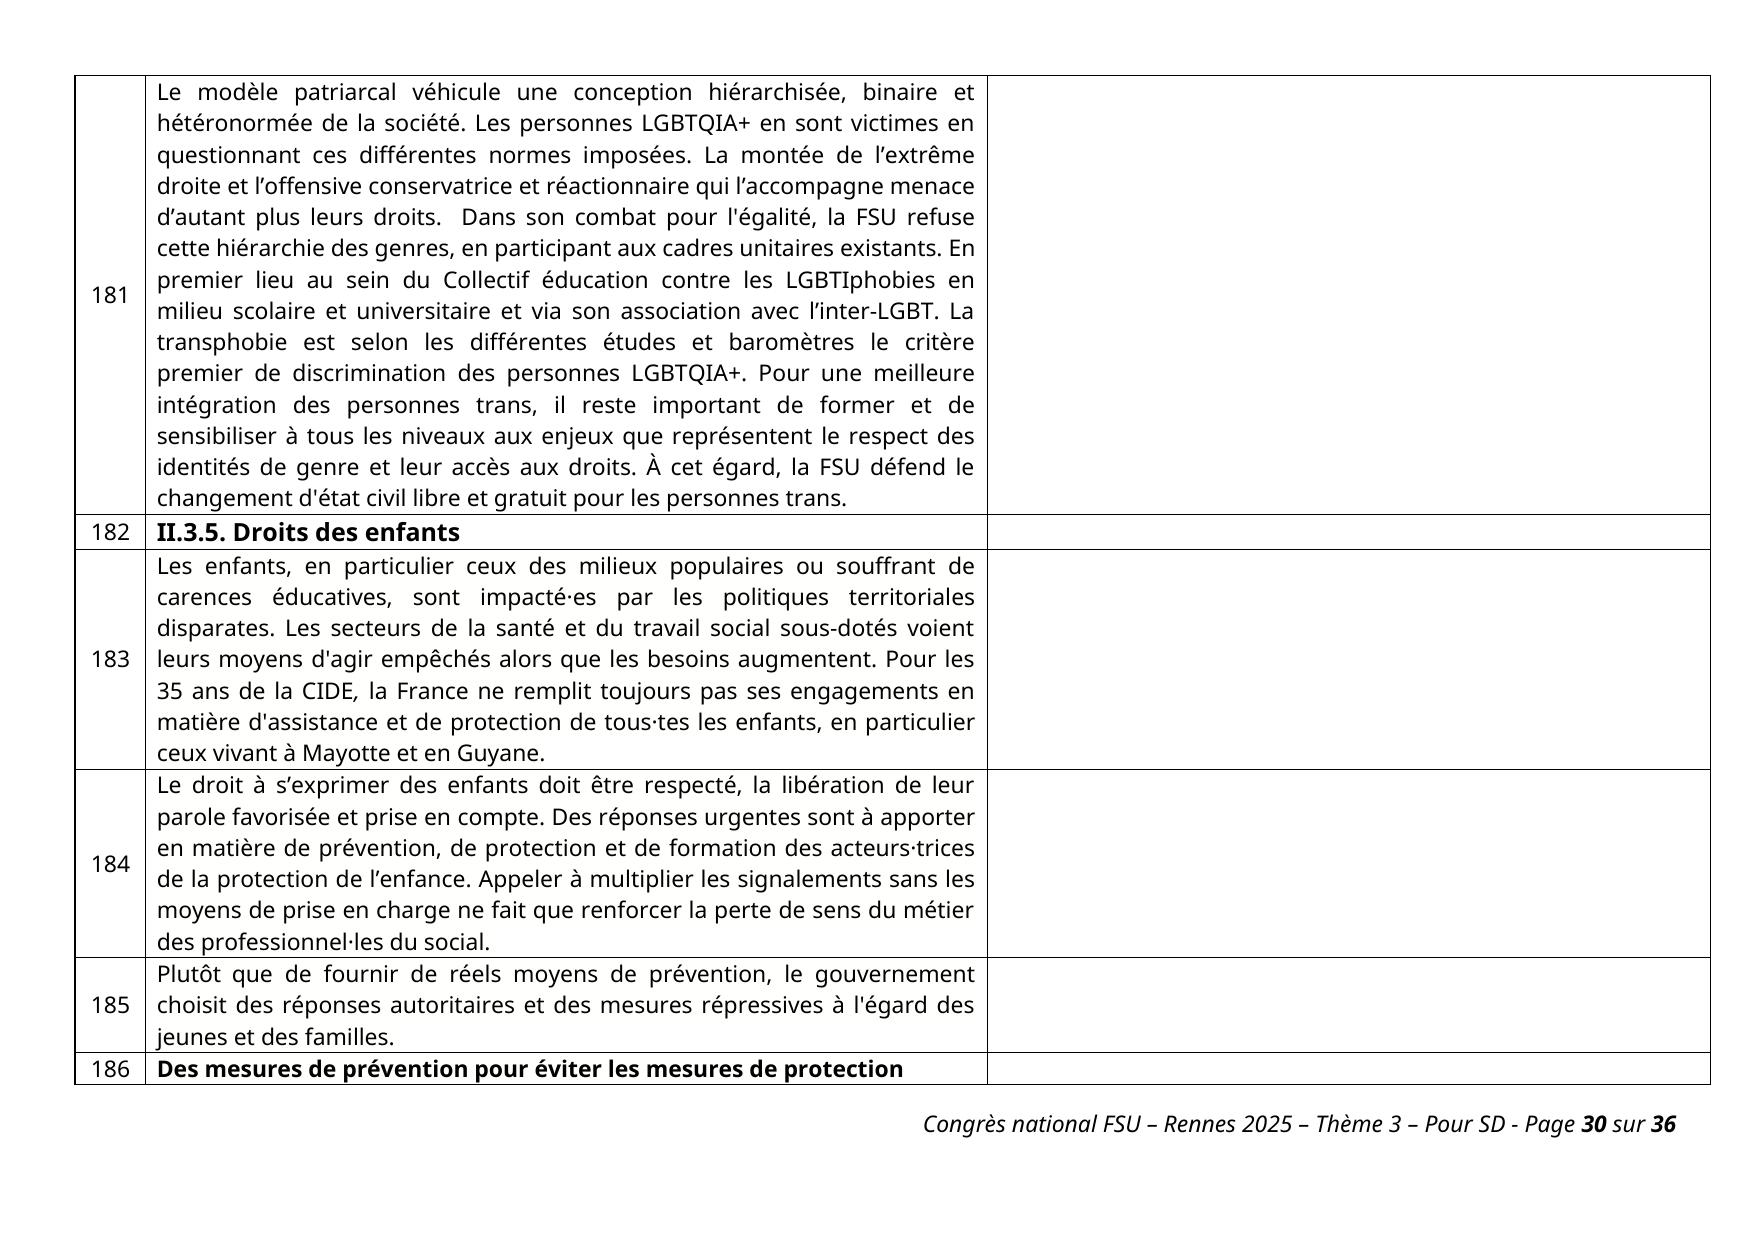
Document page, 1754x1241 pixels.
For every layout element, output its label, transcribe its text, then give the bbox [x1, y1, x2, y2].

table_cell [988, 76, 1710, 513]
table_cell [988, 550, 1710, 768]
table_cell 181 [76, 76, 145, 513]
table_cell Le droit à s’exprimer des enfants doit être respecté, la libération de leur parole favorisée et prise en compte. Des réponses urgentes sont à apporter en matière de prévention, de protection et de formation des acteurs·trices de la protection de l’enfance. Appeler à multiplier les signalements sans les moyens de prise en charge ne fait que renforcer la perte de sens du métier des professionnel·les du social. [146, 770, 987, 957]
table_cell Les enfants, en particulier ceux des milieux populaires ou souffrant de carences éducatives, sont impacté·es par les politiques territoriales disparates. Les secteurs de la santé et du travail social sous-dotés voient leurs moyens d'agir empêchés alors que les besoins augmentent. Pour les 35 ans de la CIDE, la France ne remplit toujours pas ses engagements en matière d'assistance et de protection de tous·tes les enfants, en particulier ceux vivant à Mayotte et en Guyane. [146, 550, 987, 768]
table_cell Des mesures de prévention pour éviter les mesures de protection [146, 1053, 987, 1084]
table_cell 184 [76, 770, 145, 957]
table_cell Plutôt que de fournir de réels moyens de prévention, le gouvernement choisit des réponses autoritaires et des mesures répressives à l'égard des jeunes et des familles. [146, 958, 987, 1052]
table_cell 183 [76, 550, 145, 768]
table_cell [988, 770, 1710, 957]
table_cell II.3.5. Droits des enfants [146, 515, 987, 549]
table_cell Le modèle patriarcal véhicule une conception hiérarchisée, binaire et hétéronormée de la société. Les personnes LGBTQIA+ en sont victimes en questionnant ces différentes normes imposées. La montée de l’extrême droite et l’offensive conservatrice et réactionnaire qui l’accompagne menace d’autant plus leurs droits. Dans son combat pour l'égalité, la FSU refuse cette hiérarchie des genres, en participant aux cadres unitaires existants. En premier lieu au sein du Collectif éducation contre les LGBTIphobies en milieu scolaire et universitaire et via son association avec l’inter-LGBT. La transphobie est selon les différentes études et baromètres le critère premier de discrimination des personnes LGBTQIA+. Pour une meilleure intégration des personnes trans, il reste important de former et de sensibiliser à tous les niveaux aux enjeux que représentent le respect des identités de genre et leur accès aux droits. À cet égard, la FSU défend le changement d'état civil libre et gratuit pour les personnes trans. [146, 76, 987, 513]
table_cell [988, 958, 1710, 1052]
table_cell 182 [76, 515, 145, 549]
table_cell [988, 1053, 1710, 1084]
table_cell [988, 515, 1710, 549]
table_cell 186 [76, 1053, 145, 1084]
table_cell 185 [76, 958, 145, 1052]
